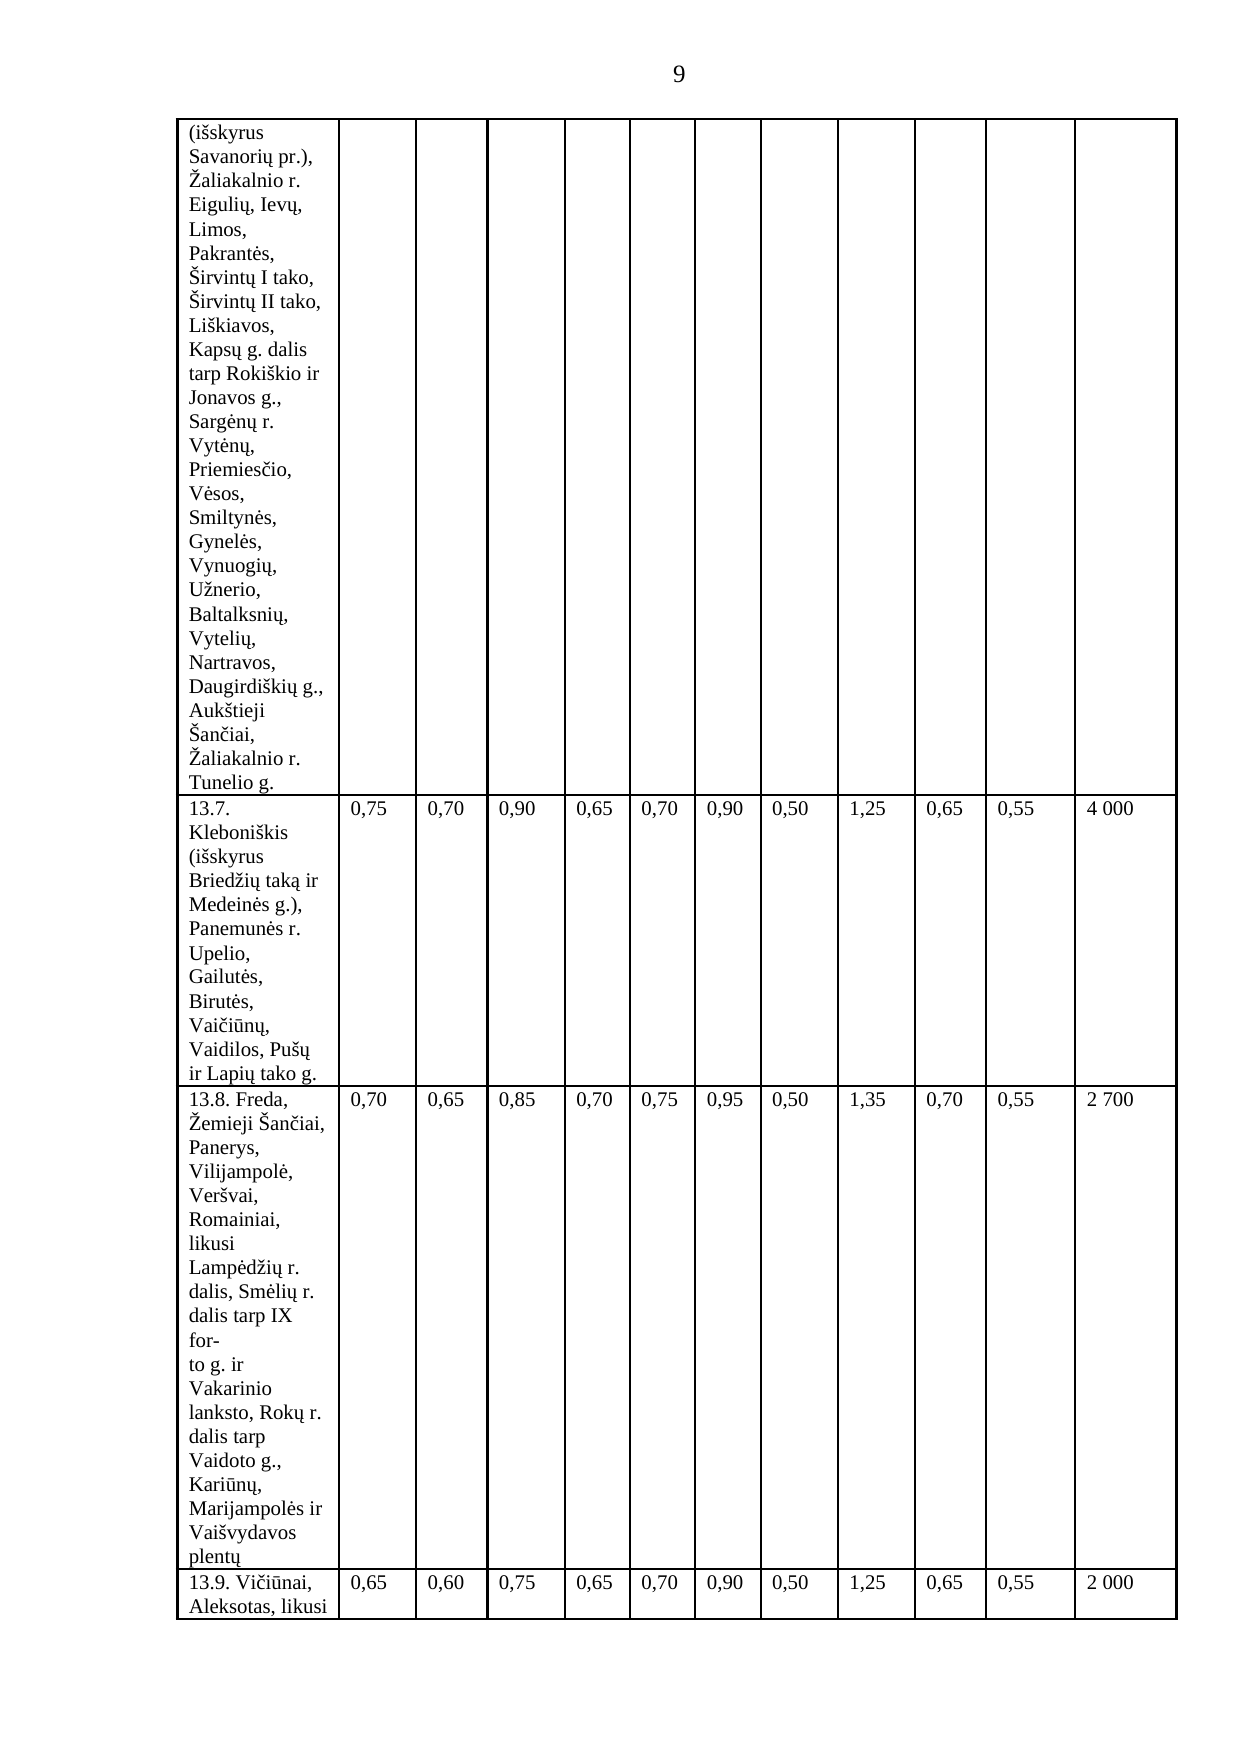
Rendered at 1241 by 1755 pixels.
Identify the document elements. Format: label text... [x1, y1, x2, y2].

table_cell 1,25 [839, 1570, 914, 1618]
table_cell 0,70 [417, 796, 486, 1085]
table_cell 13.9. Vičiūnai, Aleksotas, likusi [179, 1570, 338, 1618]
table_cell 0,75 [340, 796, 415, 1085]
table_cell 0,65 [340, 1570, 415, 1618]
table_cell 0,50 [762, 1087, 837, 1568]
table_cell 0,55 [987, 1087, 1074, 1568]
table_cell [489, 120, 564, 794]
table_cell 1,35 [839, 1087, 914, 1568]
table_cell 0,50 [762, 1570, 837, 1618]
table_cell 0,75 [631, 1087, 694, 1568]
table_cell 0,55 [987, 1570, 1074, 1618]
table_cell 0,65 [566, 1570, 629, 1618]
table_cell 0,70 [916, 1087, 985, 1568]
table_cell 0,70 [631, 1570, 694, 1618]
table_cell 0,65 [916, 1570, 985, 1618]
table_cell 2 000 [1076, 1570, 1175, 1618]
table_cell [987, 120, 1074, 794]
table_cell 0,50 [762, 796, 837, 1085]
table_cell [916, 120, 985, 794]
table_cell 0,60 [417, 1570, 486, 1618]
table_cell 0,70 [631, 796, 694, 1085]
table_cell (išskyrus Savanorių pr.), Žaliakalnio r. Eigulių, Ievų, Limos, Pakrantės, Širvintų I tako, Širvintų II tako, Liškiavos, Kapsų g. dalis tarp Rokiškio ir Jonavos g., Sargėnų r. Vytėnų, Priemiesčio, Vėsos, Smiltynės, Gynelės, Vynuogių, Užnerio, Baltalksnių, Vytelių, Nartravos, Daugirdiškių g., Aukštieji Šančiai, Žaliakalnio r. Tunelio g. [179, 120, 338, 794]
table_cell 4 000 [1076, 796, 1175, 1085]
table_cell 0,90 [489, 796, 564, 1085]
table_cell [1076, 120, 1175, 794]
table_cell 0,65 [417, 1087, 486, 1568]
table_cell 0,95 [696, 1087, 760, 1568]
table_cell 2 700 [1076, 1087, 1175, 1568]
table_cell 0,65 [916, 796, 985, 1085]
table_cell [631, 120, 694, 794]
table_cell 0,85 [489, 1087, 564, 1568]
table_cell [762, 120, 837, 794]
table_cell 13.7. Kleboniškis (išskyrus Briedžių taką ir Medeinės g.), Panemunės r. Upelio, Gailutės, Birutės, Vaičiūnų, Vaidilos, Pušų ir Lapių tako g. [179, 796, 338, 1085]
table_cell 0,70 [340, 1087, 415, 1568]
table_cell [839, 120, 914, 794]
table_cell [340, 120, 415, 794]
table_cell [566, 120, 629, 794]
table_cell [696, 120, 760, 794]
table_cell 13.8. Freda, Žemieji Šančiai, Panerys, Vilijampolė, Veršvai, Romainiai, likusi Lampėdžių r. dalis, Smėlių r. dalis tarp IX for- to g. ir Vakarinio lanksto, Rokų r. dalis tarp Vaidoto g., Kariūnų, Marijampolės ir Vaišvydavos plentų [179, 1087, 338, 1568]
table_cell 0,75 [489, 1570, 564, 1618]
table_cell 0,90 [696, 1570, 760, 1618]
table_cell 0,65 [566, 796, 629, 1085]
table_cell 0,70 [566, 1087, 629, 1568]
table_cell 0,55 [987, 796, 1074, 1085]
table_cell 1,25 [839, 796, 914, 1085]
table_cell 0,90 [696, 796, 760, 1085]
table_cell [417, 120, 486, 794]
